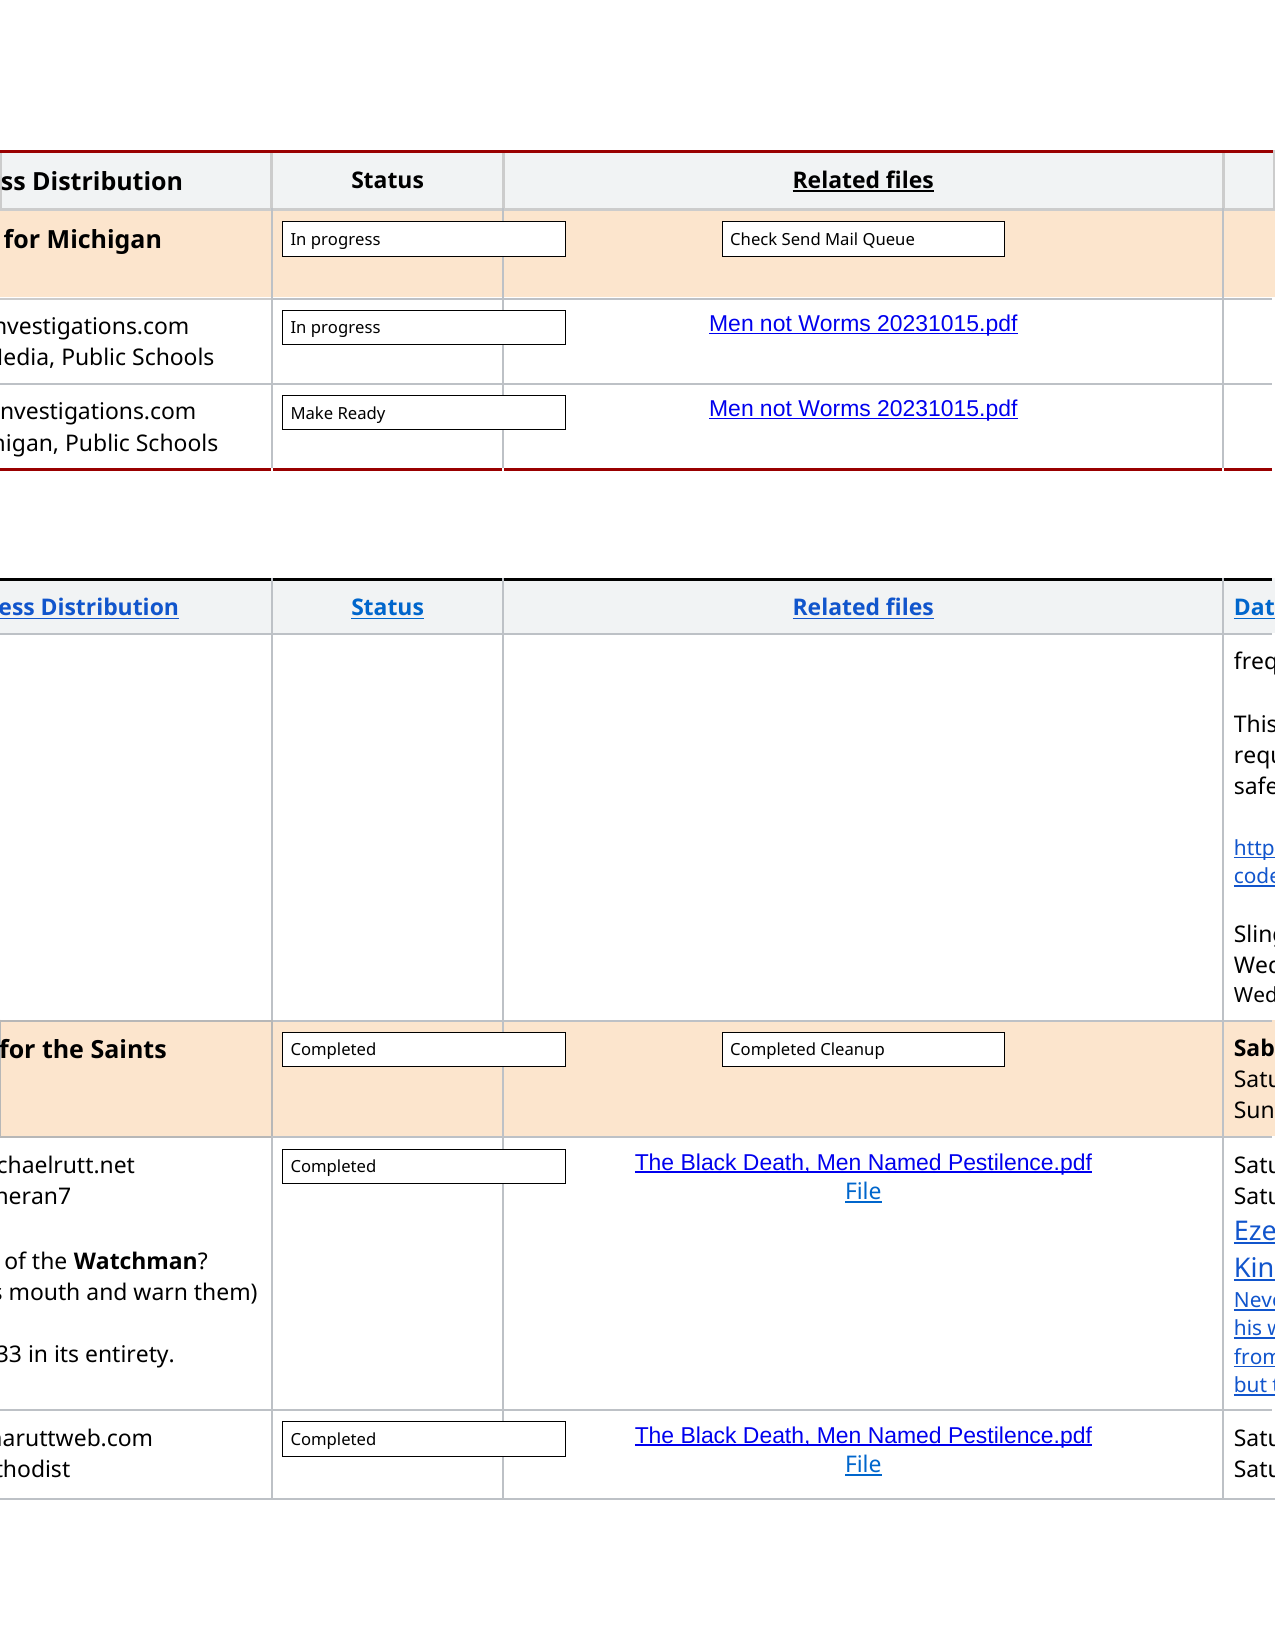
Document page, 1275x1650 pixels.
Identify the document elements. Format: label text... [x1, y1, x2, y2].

table_header Status [273, 153, 502, 208]
table_cell [273, 211, 502, 297]
table_header Today’s Press Distribution [2, 153, 270, 208]
table_cell [1224, 383, 1275, 468]
table_cell [273, 385, 502, 468]
table_cell Saturday, March 2, 2024 8:36 Saturday, March 2, 2024 12:54 Ezekiel 33:9 King James Version9 Nevertheless, if thou warn the wicked of his way to turn from it; if he do not turn from his way, he shall die in his iniquity; but thou hast delivered thy soul. [1224, 1136, 1275, 1409]
table_cell [1224, 468, 1275, 523]
table_cell [273, 300, 502, 383]
table_cell [504, 635, 1222, 1019]
table_cell michael@isasinvestigations.com MI.Legislature,Media, Public Schools [0, 300, 271, 383]
table_cell Friday, April 5, 2024 5:52 [1224, 298, 1275, 383]
table_cell Related files [504, 581, 1222, 633]
table_cell [504, 471, 1222, 523]
table_cell Friday, April 5, 2024 5:52 [1224, 211, 1275, 297]
table_header Related files [505, 153, 1222, 208]
table_cell The Battle for the Saints [1, 1022, 271, 1136]
table_cell [504, 211, 1222, 297]
table_cell slingshot@isasinvestigations.com University of Michigan, Public Schools [0, 385, 271, 468]
table_cell [1224, 524, 1275, 578]
table_cell Sabbath Saturday Saturday, March 2, 2024 8:36 Sunday, March 3, 2024 7:58 [1224, 1020, 1275, 1136]
table_cell [273, 526, 502, 578]
table_cell Men not Worms 20231015.pdf [504, 385, 1222, 468]
table_cell The White Press Distribution [0, 581, 271, 633]
table_cell Saturday, March 2, 2024 8:29 - Account locked working with Google to get it unsuspended. I challenged them to prove my investigation is notifying our people they are being harmed by radio frequency and communist role names. This is life safety first notification required by my profession for public safety. https://isasinvestigations.com/codeofethics Slingshot Unlocked 20240303 Wednesday, March 13, 2024 9:36 Wednesday, March 13, 2024 10:51 [1224, 633, 1275, 1019]
table_cell [504, 526, 1222, 578]
table_cell [0, 526, 271, 578]
table_cell mike@michaelrutt.net Lutheran7 What is the duty of the Watchman? (Hear the word of His mouth and warn them) Read Ezekiel 33 in its entirety. [0, 1138, 271, 1409]
table_cell Date [1224, 578, 1275, 633]
table_cell [273, 471, 502, 523]
table_cell [273, 1022, 502, 1136]
table_cell michael@inaruttweb.com Methodist [0, 1411, 271, 1498]
table_cell The Black Death, Men Named Pestilence.pdf File [504, 1411, 1222, 1498]
table_cell Men not Worms 20231015.pdf [504, 300, 1222, 383]
table_cell Status [273, 581, 502, 633]
table_cell The Black Death, Men Named Pestilence.pdf File [504, 1138, 1222, 1409]
table_cell [504, 1022, 1222, 1136]
table_cell [273, 635, 502, 1019]
table_cell slingshot@isasinvestigations.com HI.Public School Administration [0, 635, 271, 1019]
table_cell The Battle for Michigan [0, 211, 271, 297]
table_cell [273, 1411, 502, 1498]
table_cell [273, 1138, 502, 1409]
table_cell Saturday, March 2, 2024 12:54 Saturday, March 2, 2024 18:39 [1224, 1409, 1275, 1498]
table_cell [0, 471, 271, 523]
table_header Date [1225, 153, 1273, 208]
